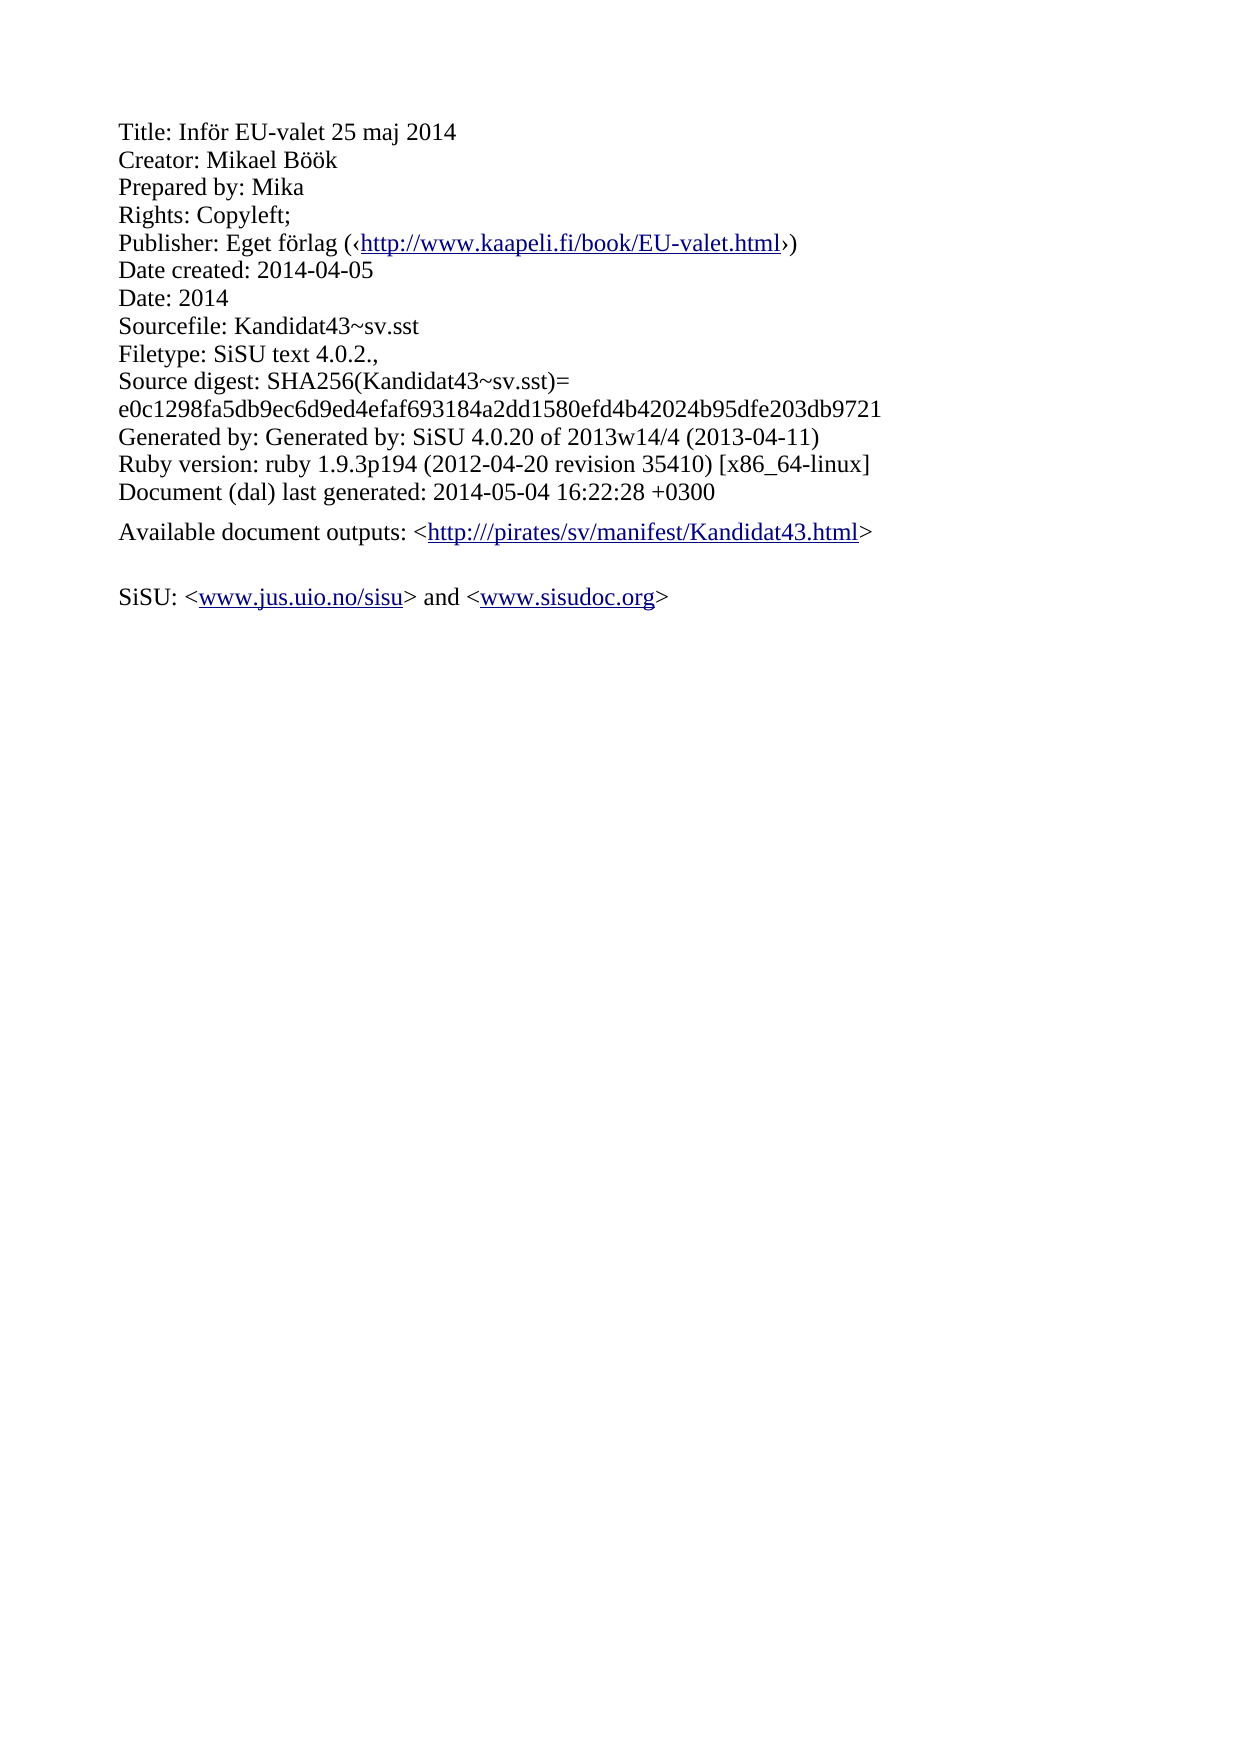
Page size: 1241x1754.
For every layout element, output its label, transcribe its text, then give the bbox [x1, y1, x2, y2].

text Publisher: Eget förlag (‹http://www.kaapeli.fi/book/EU-valet.html›) [118, 229, 1122, 257]
text Filetype: SiSU text 4.0.2., [118, 340, 1122, 367]
text Date created: 2014-04-05 [118, 257, 1122, 284]
text Creator: Mikael Böök [118, 146, 1122, 173]
text SiSU: <www.jus.uio.no/sisu> and <www.sisudoc.org> [118, 583, 1122, 611]
text Rights: Copyleft; [118, 201, 1122, 229]
text Available document outputs: <http:///pirates/sv/manifest/Kandidat43.html> [118, 518, 1122, 546]
text Source digest: SHA256(Kandidat43~sv.sst)= e0c1298fa5db9ec6d9ed4efaf693184a2dd1580efd4b42024b95dfe203db9721 [118, 367, 1122, 423]
text Ruby version: ruby 1.9.3p194 (2012-04-20 revision 35410) [x86_64-linux] [118, 451, 1122, 478]
text Date: 2014 [118, 284, 1122, 312]
text Document (dal) last generated: 2014-05-04 16:22:28 +0300 [118, 478, 1122, 506]
text Title: Inför EU-valet 25 maj 2014 [118, 118, 1122, 146]
text Prepared by: Mika [118, 173, 1122, 201]
text Generated by: Generated by: SiSU 4.0.20 of 2013w14/4 (2013-04-11) [118, 423, 1122, 451]
text Sourcefile: Kandidat43~sv.sst [118, 312, 1122, 340]
